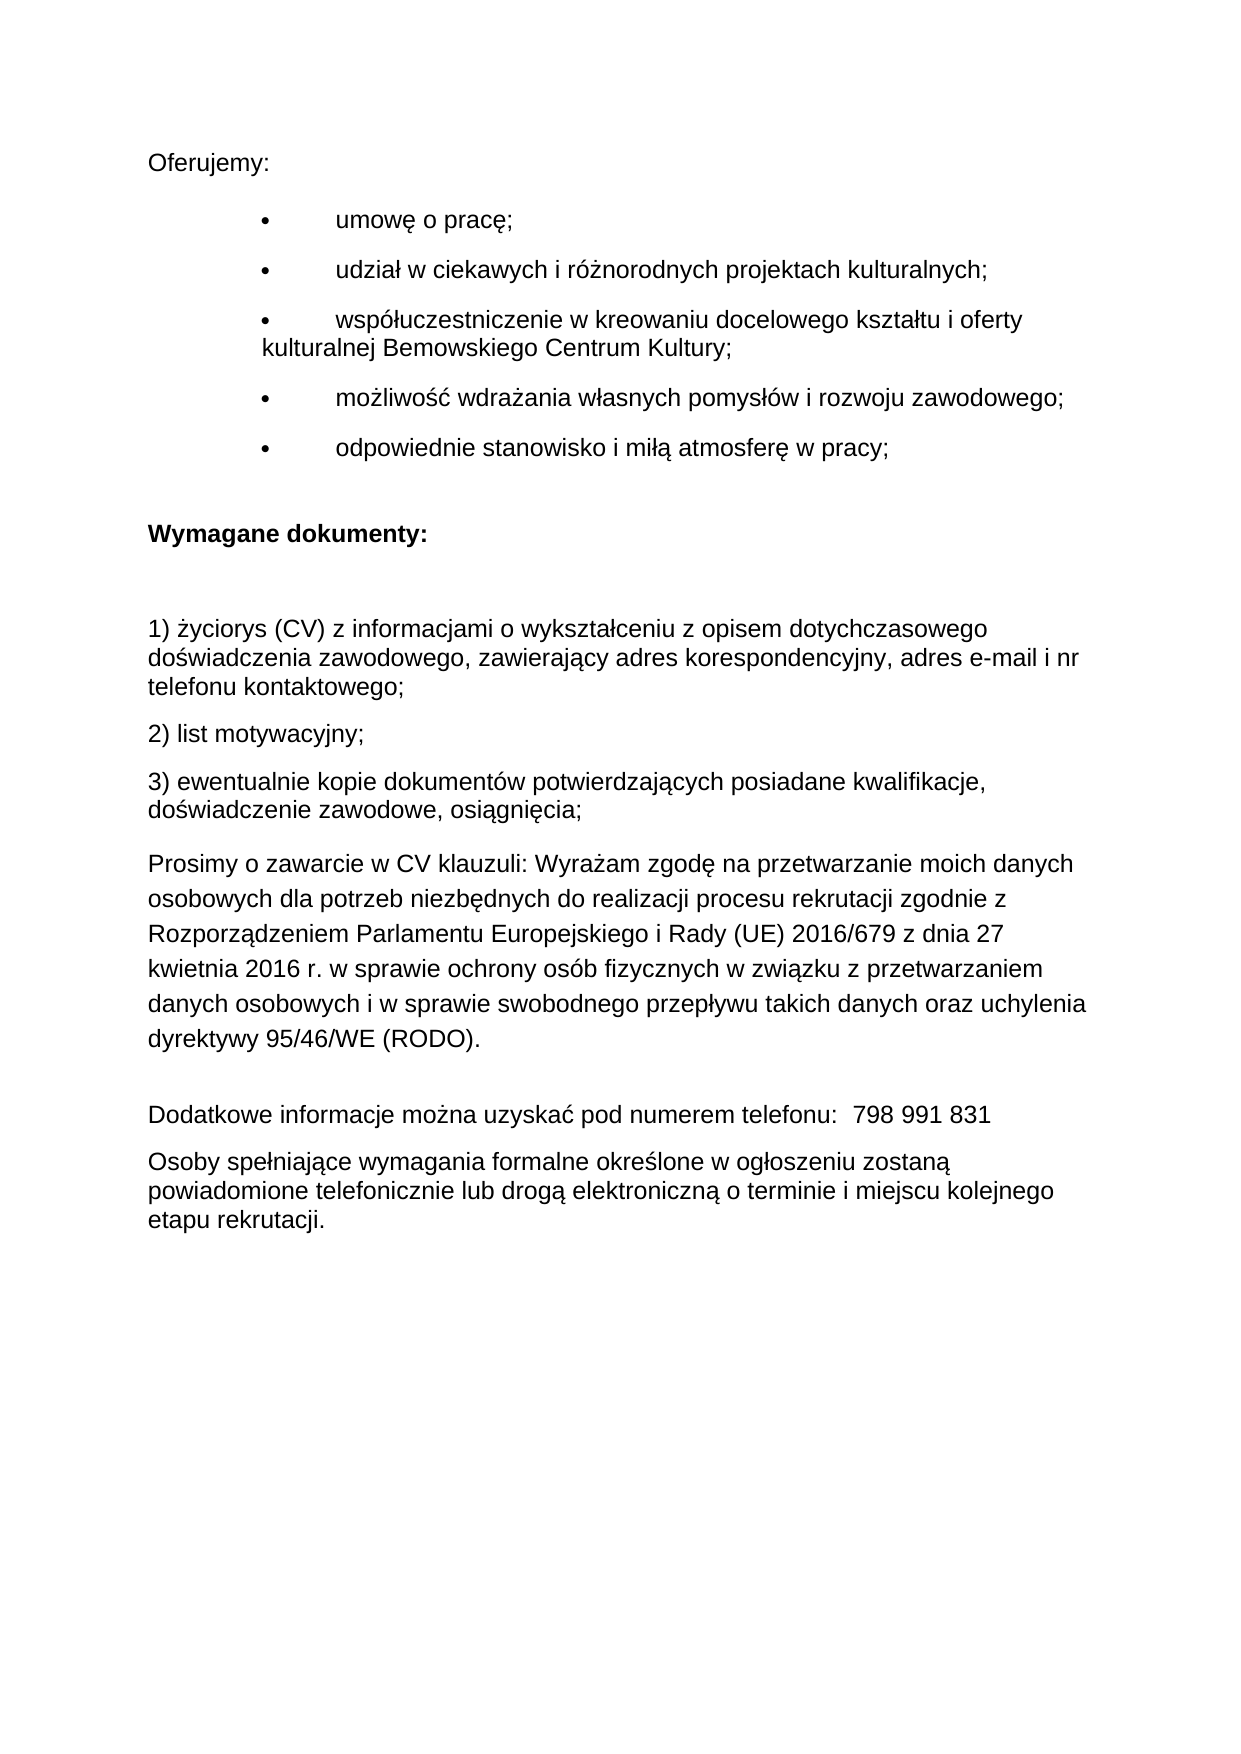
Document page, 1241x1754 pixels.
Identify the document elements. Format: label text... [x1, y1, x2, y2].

text Wymagane dokumenty: [148, 519, 1093, 548]
list możliwość wdrażania własnych pomysłów i rozwoju zawodowego; [262, 383, 1093, 412]
text Oferujemy: [148, 148, 1093, 176]
text Osoby spełniające wymagania formalne określone w ogłoszeniu zostaną powiadomione telefonicznie lub drogą elektroniczną o terminie i miejscu kolejnego etapu rekrutacji. [148, 1147, 1093, 1233]
text 1) życiorys (CV) z informacjami o wykształceniu z opisem dotychczasowego doświadczenia zawodowego, zawierający adres korespondencyjny, adres e-mail i nr telefonu kontaktowego; [148, 614, 1093, 701]
text 3) ewentualnie kopie dokumentów potwierdzających posiadane kwalifikacje, doświadczenie zawodowe, osiągnięcia; [148, 767, 1093, 824]
list umowę o pracę; [262, 206, 1093, 234]
text Prosimy o zawarcie w CV klauzuli: Wyrażam zgodę na przetwarzanie moich danych osobowych dla potrzeb niezbędnych do realizacji procesu rekrutacji zgodnie z Rozporządzeniem Parlamentu Europejskiego i Rady (UE) 2016/679 z dnia 27 kwietnia 2016 r. w sprawie ochrony osób fizycznych w związku z przetwarzaniem danych osobowych i w sprawie swobodnego przepływu takich danych oraz uchylenia dyrektywy 95/46/WE (RODO). [148, 843, 1093, 1053]
text 2) list motywacyjny; [148, 719, 1093, 748]
list udział w ciekawych i różnorodnych projektach kulturalnych; [262, 255, 1093, 284]
text Dodatkowe informacje można uzyskać pod numerem telefonu: 798 991 831 [148, 1100, 1093, 1128]
list współuczestniczenie w kreowaniu docelowego kształtu i oferty kulturalnej Bemowskiego Centrum Kultury; [262, 305, 1093, 362]
list odpowiednie stanowisko i miłą atmosferę w pracy; [262, 433, 1093, 461]
